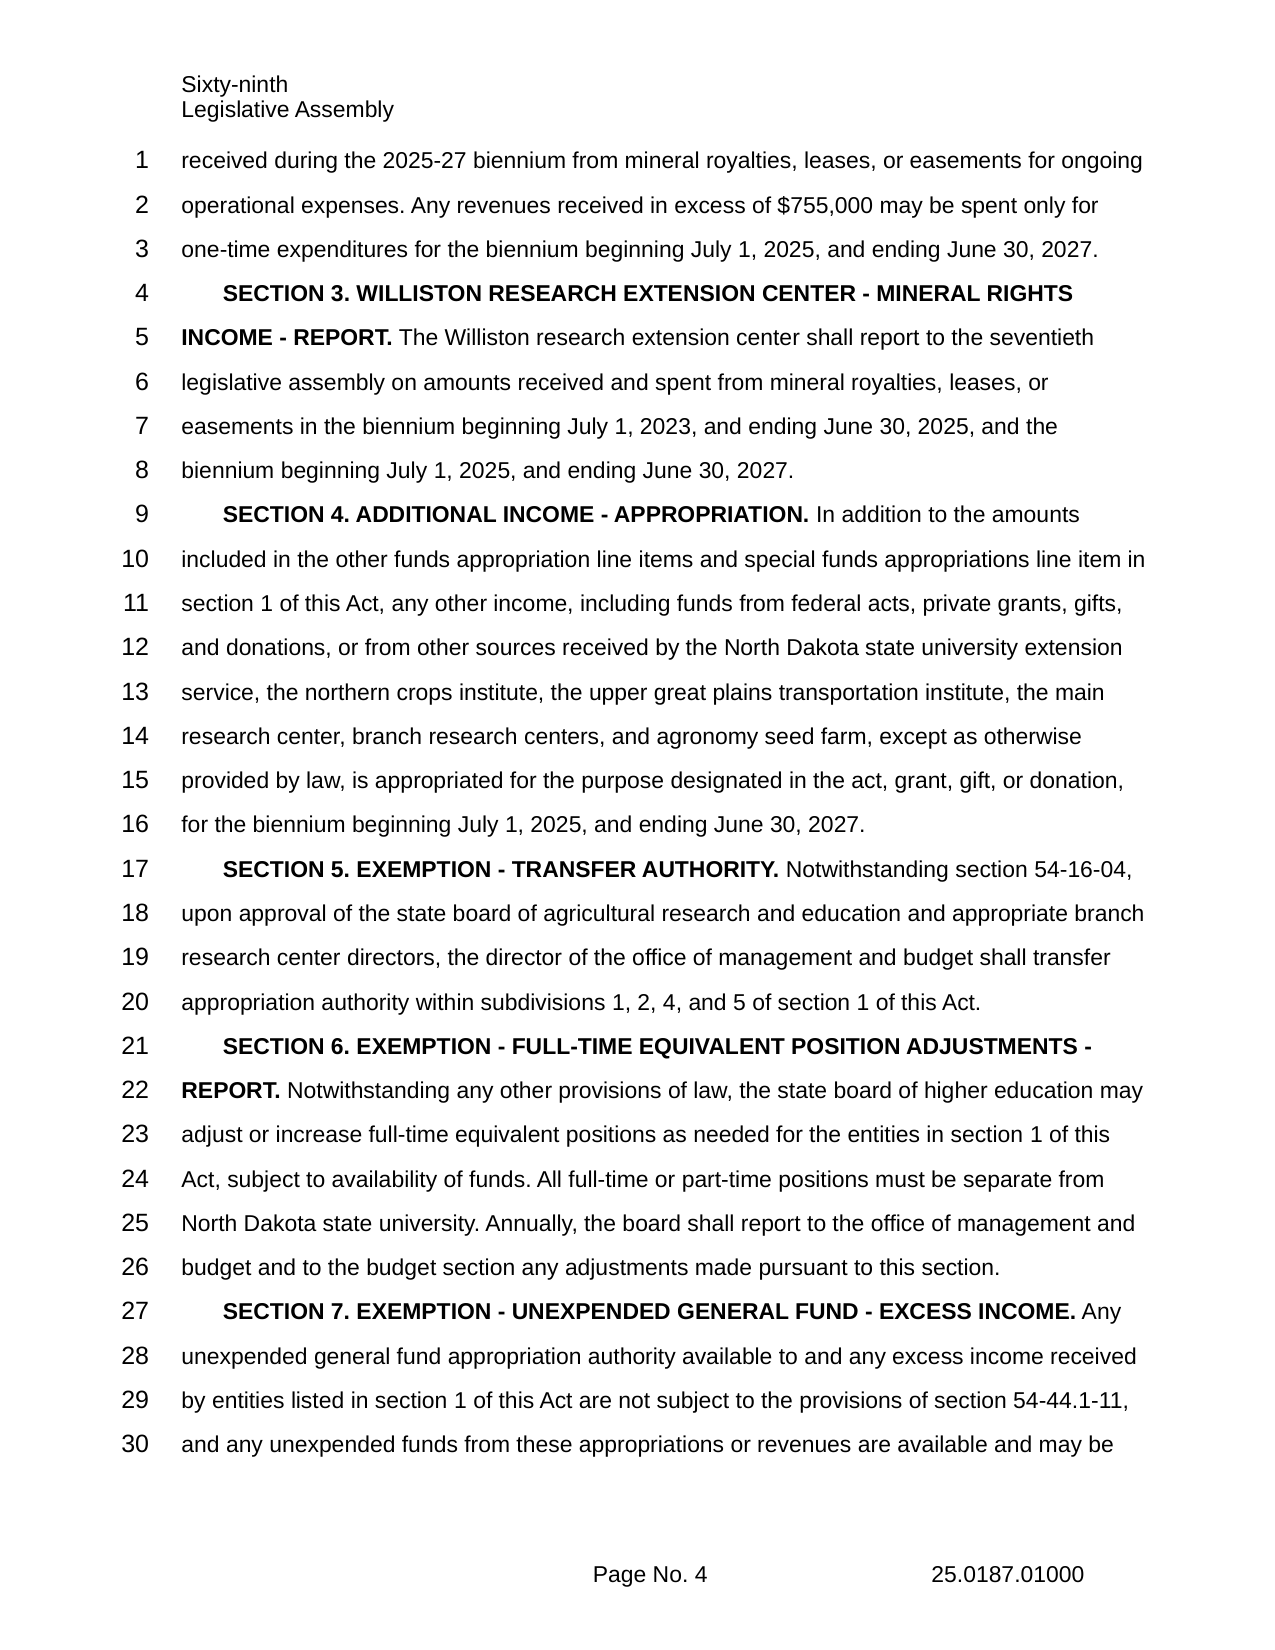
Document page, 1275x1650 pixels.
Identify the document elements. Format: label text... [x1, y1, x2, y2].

text SECTION 5. EXEMPTION - TRANSFER AUTHORITY. Notwithstanding section 54‑16‑04, upon approval of the state board of agricultural research and education and appropriate branch research center directors, the director of the office of management and budget shall transfer appropriation authority within subdivisions 1, 2, 4, and 5 of section 1 of this Act. [181, 842, 1154, 1019]
text SECTION 7. EXEMPTION - UNEXPENDED GENERAL FUND - EXCESS INCOME. Any unexpended general fund appropriation authority available to and any excess income received by entities listed in section 1 of this Act are not subject to the provisions of section 54‑44.1‑11, and any unexpended funds from these appropriations or revenues are available and may be [181, 1284, 1154, 1461]
text received during the 2025-27 biennium from mineral royalties, leases, or easements for ongoing operational expenses. Any revenues received in excess of $755,000 may be spent only for one‑time expenditures for the biennium beginning July 1, 2025, and ending June 30, 2027. [181, 133, 1154, 266]
text SECTION 3. WILLISTON RESEARCH EXTENSION CENTER - MINERAL RIGHTS INCOME - REPORT. The Williston research extension center shall report to the seventieth legislative assembly on amounts received and spent from mineral royalties, leases, or easements in the biennium beginning July 1, 2023, and ending June 30, 2025, and the biennium beginning July 1, 2025, and ending June 30, 2027. [181, 266, 1154, 487]
text SECTION 4. ADDITIONAL INCOME - APPROPRIATION. In addition to the amounts included in the other funds appropriation line items and special funds appropriations line item in section 1 of this Act, any other income, including funds from federal acts, private grants, gifts, and donations, or from other sources received by the North Dakota state university extension service, the northern crops institute, the upper great plains transportation institute, the main research center, branch research centers, and agronomy seed farm, except as otherwise provided by law, is appropriated for the purpose designated in the act, grant, gift, or donation, for the biennium beginning July 1, 2025, and ending June 30, 2027. [181, 487, 1154, 842]
text SECTION 6. EXEMPTION - FULL-TIME EQUIVALENT POSITION ADJUSTMENTS - REPORT. Notwithstanding any other provisions of law, the state board of higher education may adjust or increase full-time equivalent positions as needed for the entities in section 1 of this Act, subject to availability of funds. All full-time or part-time positions must be separate from North Dakota state university. Annually, the board shall report to the office of management and budget and to the budget section any adjustments made pursuant to this section. [181, 1019, 1154, 1284]
